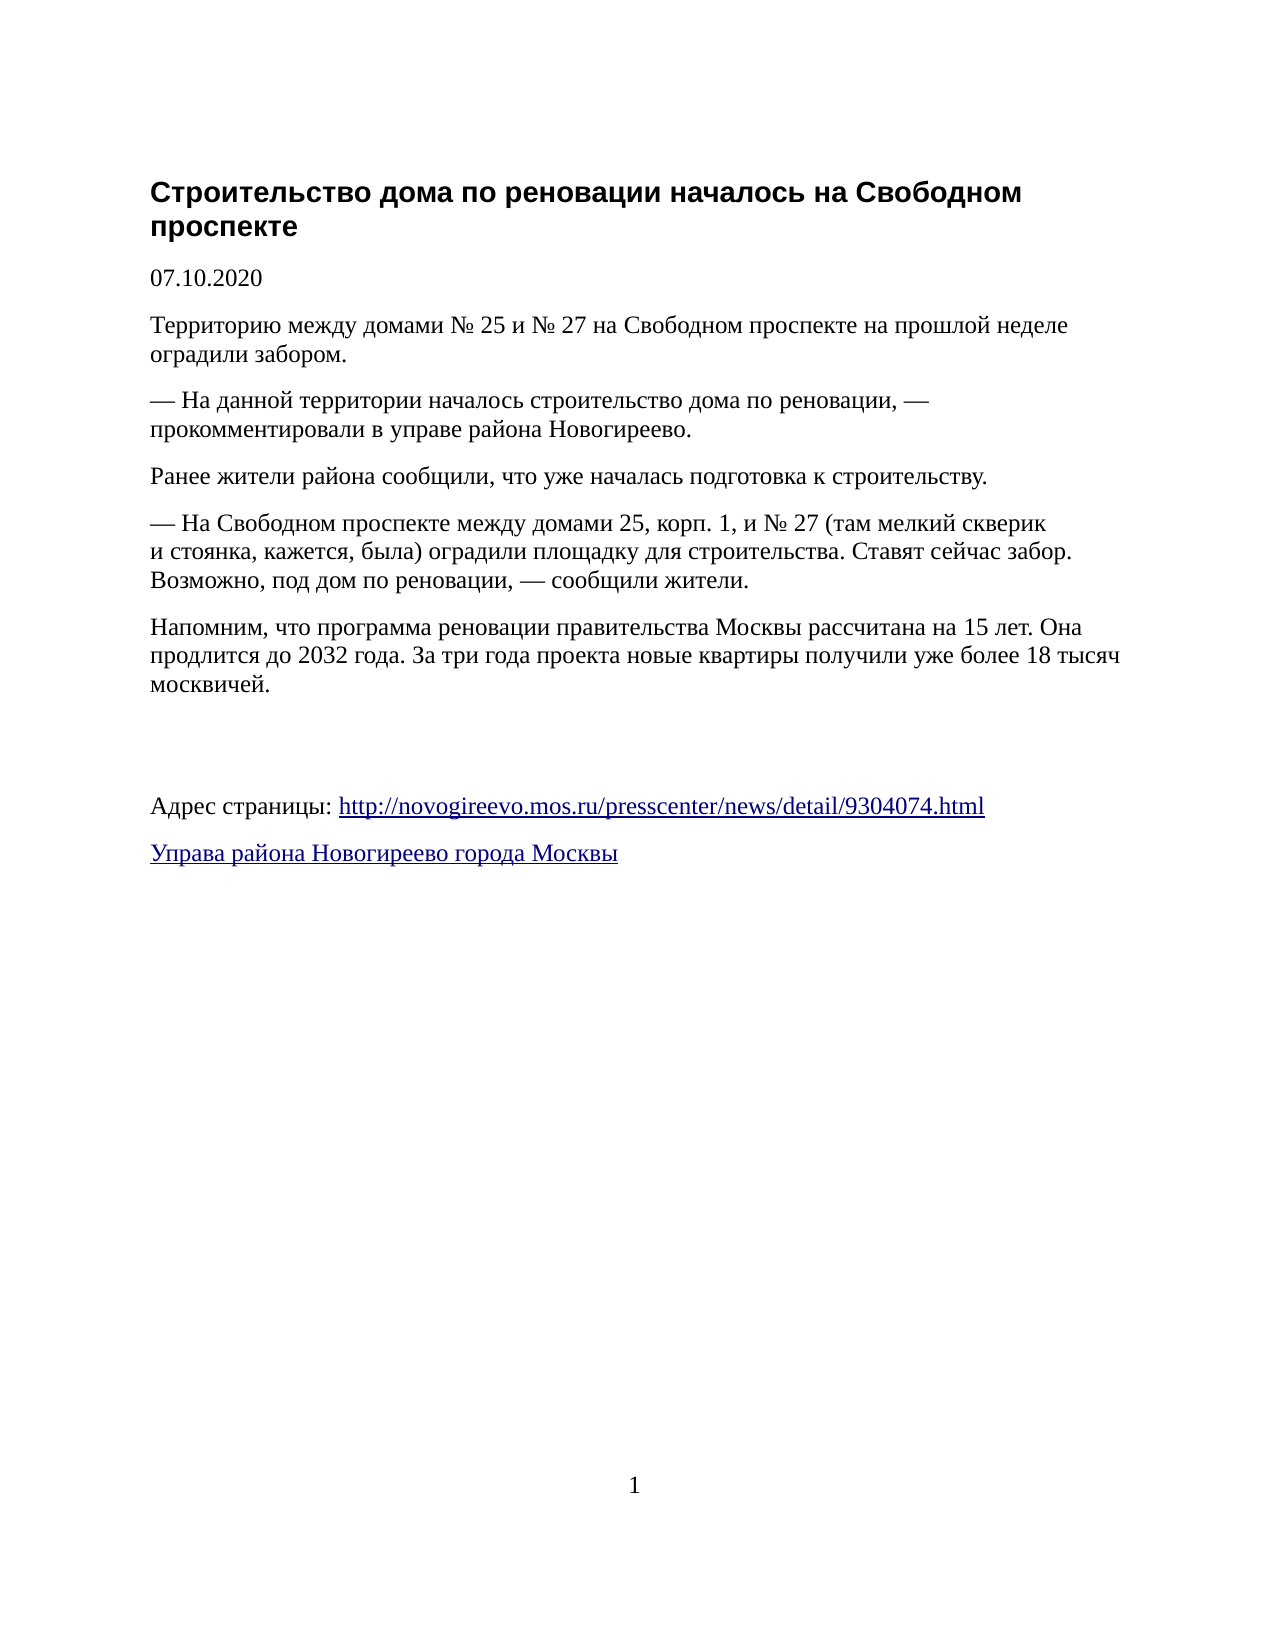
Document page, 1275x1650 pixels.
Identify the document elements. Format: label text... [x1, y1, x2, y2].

subtitle Строительство дома по реновации началось на Свободном проспекте [150, 175, 1125, 242]
text 07.10.2020 [150, 263, 1125, 292]
text — На данной территории началось строительство дома по реновации, — прокомментировали в управе района Новогиреево. [150, 386, 1125, 443]
text Напомним, что программа реновации правительства Москвы рассчитана на 15 лет. Она продлится до 2032 года. За три года проекта новые квартиры получили уже более 18 тысяч москвичей. [150, 612, 1125, 698]
text Ранее жители района сообщили, что уже началась подготовка к строительству. [150, 461, 1125, 490]
text Управа района Новогиреево города Москвы [150, 838, 1125, 867]
text — На Свободном проспекте между домами 25, корп. 1, и № 27 (там мелкий скверик и стоянка, кажется, была) оградили площадку для строительства. Ставят сейчас забор. Возможно, под дом по реновации, — сообщили жители. [150, 508, 1125, 594]
text Адрес страницы: http://novogireevo.mos.ru/presscenter/news/detail/9304074.html [150, 791, 1125, 820]
text Территорию между домами № 25 и № 27 на Свободном проспекте на прошлой неделе оградили забором. [150, 310, 1125, 368]
